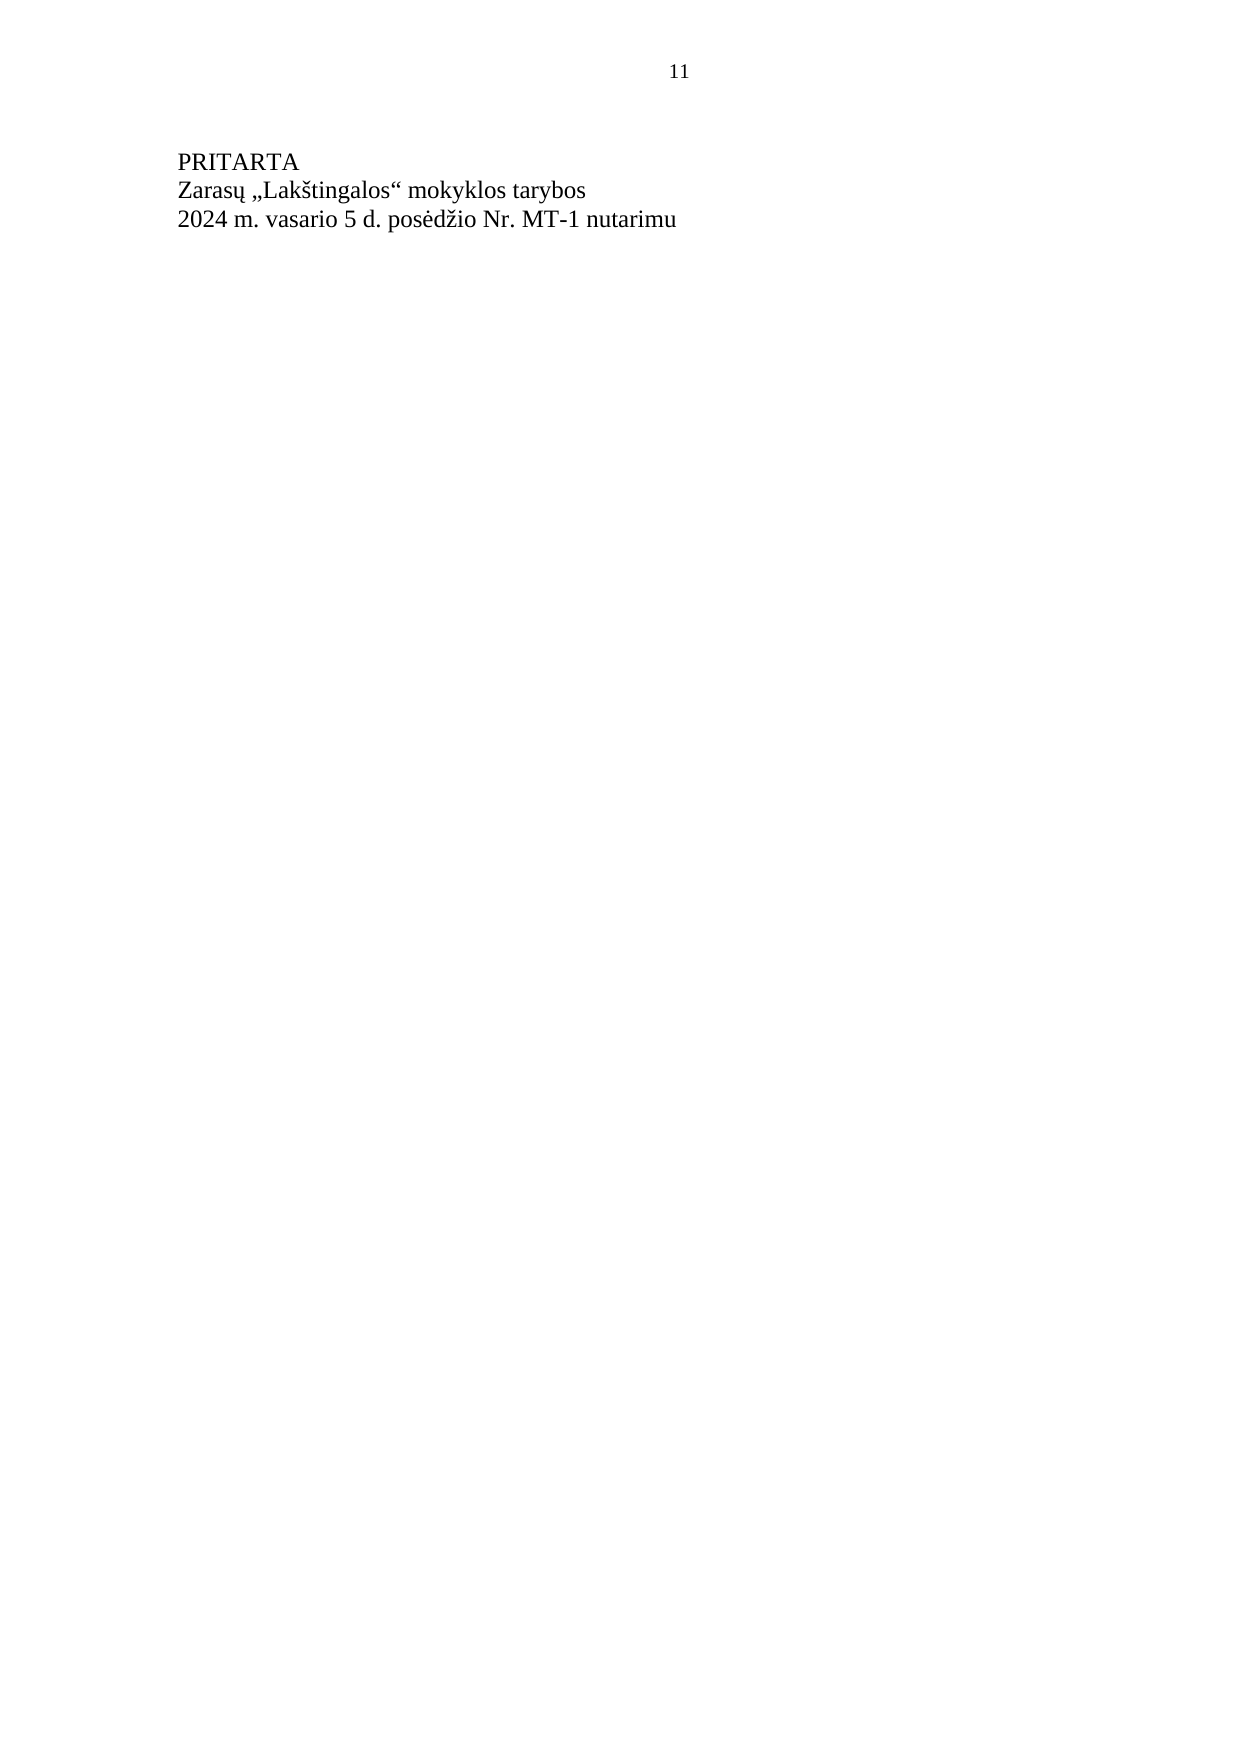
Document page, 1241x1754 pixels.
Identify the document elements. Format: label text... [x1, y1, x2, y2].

text Zarasų „Lakštingalos“ mokyklos tarybos [177, 176, 1181, 204]
text PRITARTA [177, 147, 1181, 176]
text 2024 m. vasario 5 d. posėdžio Nr. MT-1 nutarimu [177, 204, 1181, 233]
